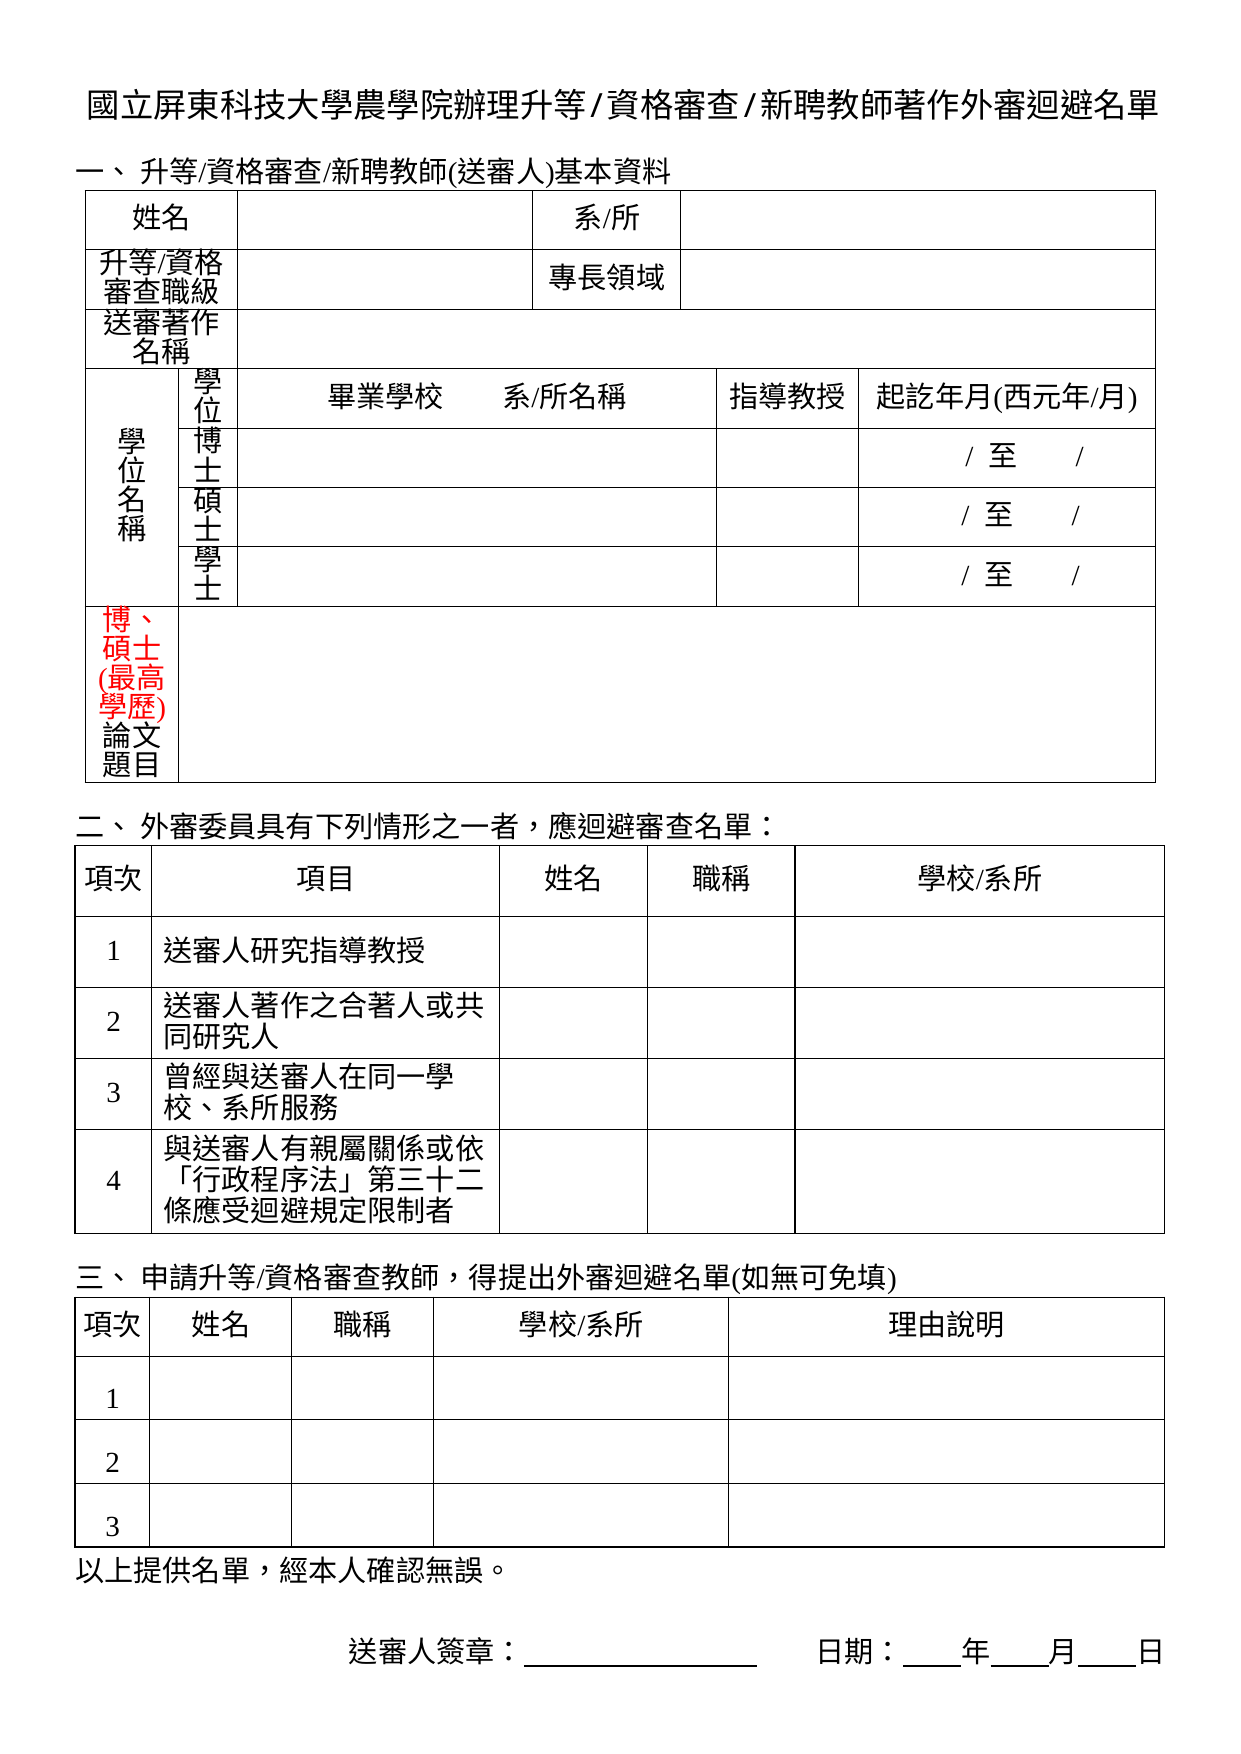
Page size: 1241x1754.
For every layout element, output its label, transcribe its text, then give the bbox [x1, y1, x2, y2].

table_header 項次 [76, 1298, 149, 1356]
table_cell [681, 250, 1155, 309]
table_cell [796, 988, 1164, 1058]
table_cell 博士 [179, 429, 237, 487]
table_cell [292, 1484, 433, 1546]
table_cell [434, 1420, 728, 1483]
table_cell [729, 1484, 1164, 1546]
table_cell [717, 547, 858, 606]
table_cell [238, 429, 716, 487]
table_cell [150, 1357, 291, 1419]
table_cell [179, 607, 1155, 782]
table_header 姓名 [150, 1298, 291, 1356]
table_cell [434, 1484, 728, 1546]
table_cell [500, 988, 647, 1058]
table_cell 學士 [179, 547, 237, 606]
table_cell 指導教授 [717, 369, 858, 427]
table_cell [717, 488, 858, 546]
text 以上提供名單，經本人確認無誤。 [75, 1548, 1165, 1590]
table_header 職稱 [648, 846, 794, 916]
table_cell 學 位 名 稱 [86, 369, 178, 606]
table_header 姓名 [86, 191, 237, 249]
table_cell 2 [76, 988, 151, 1058]
table_cell 送審著作名稱 [86, 310, 237, 368]
table_cell 畢業學校 系/所名稱 [238, 369, 716, 427]
table_cell 送審人著作之合著人或共同研究人 [152, 988, 499, 1058]
table_cell 與送審人有親屬關係或依「行政程序法」第三十二條應受迴避規定限制者 [152, 1130, 499, 1233]
table_cell [238, 547, 716, 606]
table_cell [292, 1420, 433, 1483]
table_header 項次 [76, 846, 151, 916]
table_header 項目 [152, 846, 499, 916]
table_cell 3 [76, 1059, 151, 1128]
table_cell [796, 1130, 1164, 1233]
table_cell [434, 1357, 728, 1419]
table_cell [648, 988, 794, 1058]
table_cell 起訖年月(西元年/月) [859, 369, 1155, 427]
table_header [681, 191, 1155, 249]
text 國立屏東科技大學農學院辦理升等/資格審查/新聘教師著作外審迴避名單 [16, 79, 1230, 128]
table_cell [729, 1420, 1164, 1483]
table_cell 2 [76, 1420, 149, 1483]
table_header 職稱 [292, 1298, 433, 1356]
table_cell 3 [76, 1484, 149, 1546]
table_cell [796, 1059, 1164, 1128]
table_cell [796, 917, 1164, 987]
table_cell 4 [76, 1130, 151, 1233]
table_cell [292, 1357, 433, 1419]
table_cell [717, 429, 858, 487]
table_cell 專長領域 [533, 250, 680, 309]
table_cell 學位 [179, 369, 237, 427]
table_header 學校/系所 [796, 846, 1164, 916]
table_cell [648, 1130, 794, 1233]
table_cell [238, 488, 716, 546]
table_cell 博、碩士(最高學歷)論文題目 [86, 607, 178, 782]
table_cell / 至 / [859, 429, 1155, 487]
table_header 姓名 [500, 846, 647, 916]
table_header 理由說明 [729, 1298, 1164, 1356]
table_header [238, 191, 532, 249]
table_cell 碩士 [179, 488, 237, 546]
table_cell 曾經與送審人在同一學校、系所服務 [152, 1059, 499, 1128]
table_cell 送審人研究指導教授 [152, 917, 499, 987]
text 送審人簽章： 日期： 年 月 日 [75, 1608, 1165, 1671]
table_cell / 至 / [859, 488, 1155, 546]
table_cell / 至 / [859, 547, 1155, 606]
list 升等/資格審查/新聘教師(送審人)基本資料 [75, 128, 1165, 190]
list 申請升等/資格審查教師，得提出外審迴避名單(如無可免填) [75, 1234, 1165, 1297]
table_header 學校/系所 [434, 1298, 728, 1356]
table_cell [500, 1130, 647, 1233]
table_cell 1 [76, 1357, 149, 1419]
table_cell [648, 1059, 794, 1128]
table_cell [238, 310, 1155, 368]
table_cell [238, 250, 532, 309]
table_header 系/所 [533, 191, 680, 249]
table_cell [150, 1484, 291, 1546]
table_cell [500, 1059, 647, 1128]
table_cell 升等/資格審查職級 [86, 250, 237, 309]
table_cell [500, 917, 647, 987]
table_cell 1 [76, 917, 151, 987]
list 外審委員具有下列情形之一者，應迴避審查名單： [75, 783, 1165, 845]
table_cell [729, 1357, 1164, 1419]
table_cell [150, 1420, 291, 1483]
table_cell [648, 917, 794, 987]
